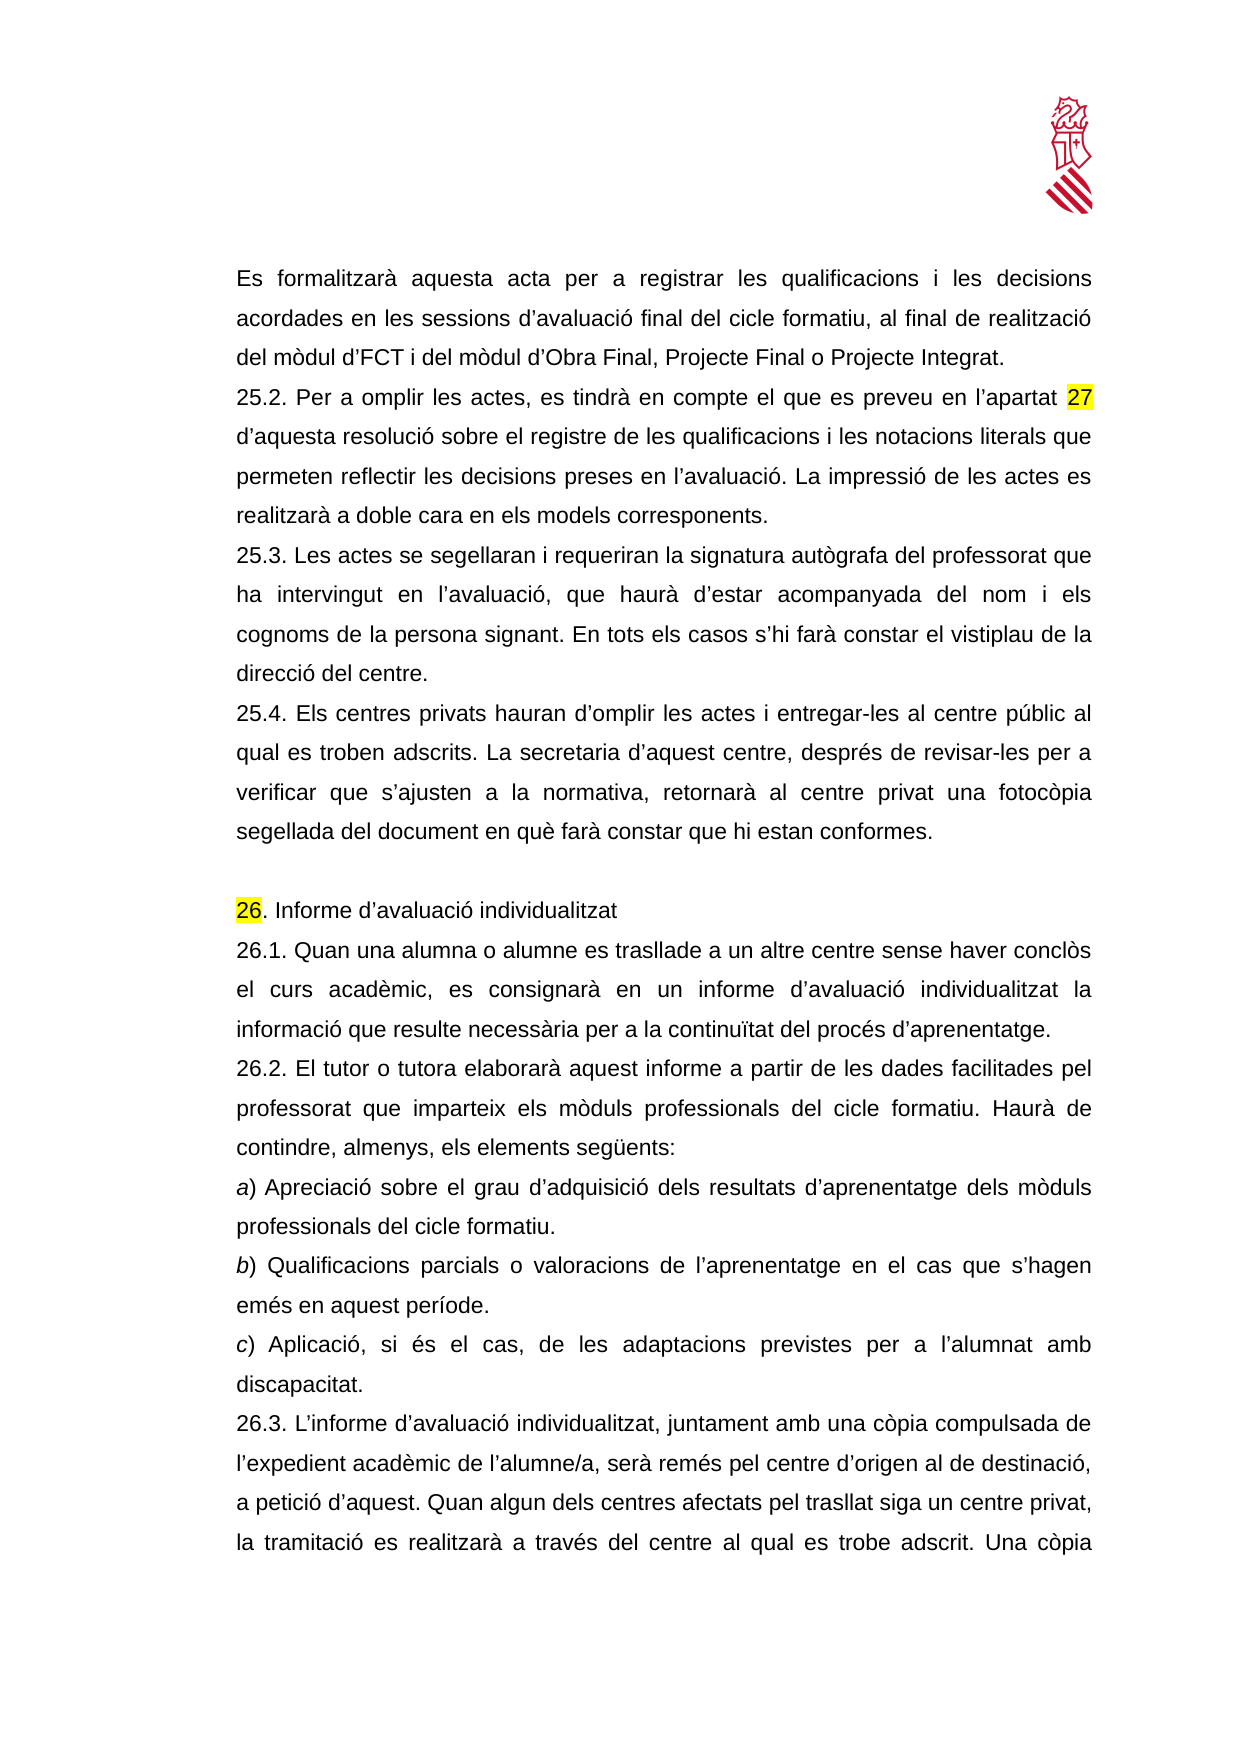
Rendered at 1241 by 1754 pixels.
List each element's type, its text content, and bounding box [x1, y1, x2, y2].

text 25.4. Els centres privats hauran d’omplir les actes i entregar-les al centre públic al qual es troben adscrits. La secretaria d’aquest centre, després de revisar-les per a verificar que s’ajusten a la normativa, retornarà al centre privat una fotocòpia segellada del document en què farà constar que hi estan conformes. [236, 700, 1093, 844]
picture [1045, 95, 1093, 214]
text 26.2. El tutor o tutora elaborarà aquest informe a partir de les dades facilitades pel professorat que imparteix els mòduls professionals del cicle formatiu. Haurà de contindre, almenys, els elements següents: [236, 1055, 1093, 1160]
text 26. Informe d’avaluació individualitzat [236, 897, 1093, 923]
text Es formalitzarà aquesta acta per a registrar les qualificacions i les decisions acordades en les sessions d’avaluació final del cicle formatiu, al final de realització del mòdul d’FCT i del mòdul d’Obra Final, Projecte Final o Projecte Integrat. [236, 265, 1093, 371]
text b) Qualificacions parcials o valoracions de l’aprenentatge en el cas que s’hagen emés en aquest període. [236, 1252, 1093, 1318]
text 25.3. Les actes se segellaran i requeriran la signatura autògrafa del professorat que ha intervingut en l’avaluació, que haurà d’estar acompanyada del nom i els cognoms de la persona signant. En tots els casos s’hi farà constar el vistiplau de la direcció del centre. [236, 542, 1093, 687]
text 25.2. Per a omplir les actes, es tindrà en compte el que es preveu en l’apartat 27 d’aquesta resolució sobre el registre de les qualificacions i les notacions literals que permeten reflectir les decisions preses en l’avaluació. La impressió de les actes es realitzarà a doble cara en els models corresponents. [236, 384, 1093, 529]
text 26.1. Quan una alumna o alumne es trasllade a un altre centre sense haver conclòs el curs acadèmic, es consignarà en un informe d’avaluació individualitzat la informació que resulte necessària per a la continuïtat del procés d’aprenentatge. [236, 937, 1093, 1042]
text a) Apreciació sobre el grau d’adquisició dels resultats d’aprenentatge dels mòduls professionals del cicle formatiu. [236, 1173, 1093, 1239]
text 26.3. L’informe d’avaluació individualitzat, juntament amb una còpia compulsada de l’expedient acadèmic de l’alumne/a, serà remés pel centre d’origen al de destinació, a petició d’aquest. Quan algun dels centres afectats pel trasllat siga un centre privat, la tramitació es realitzarà a través del centre al qual es trobe adscrit. Una còpia [236, 1410, 1093, 1555]
text c) Aplicació, si és el cas, de les adaptacions previstes per a l’alumnat amb discapacitat. [236, 1331, 1093, 1397]
